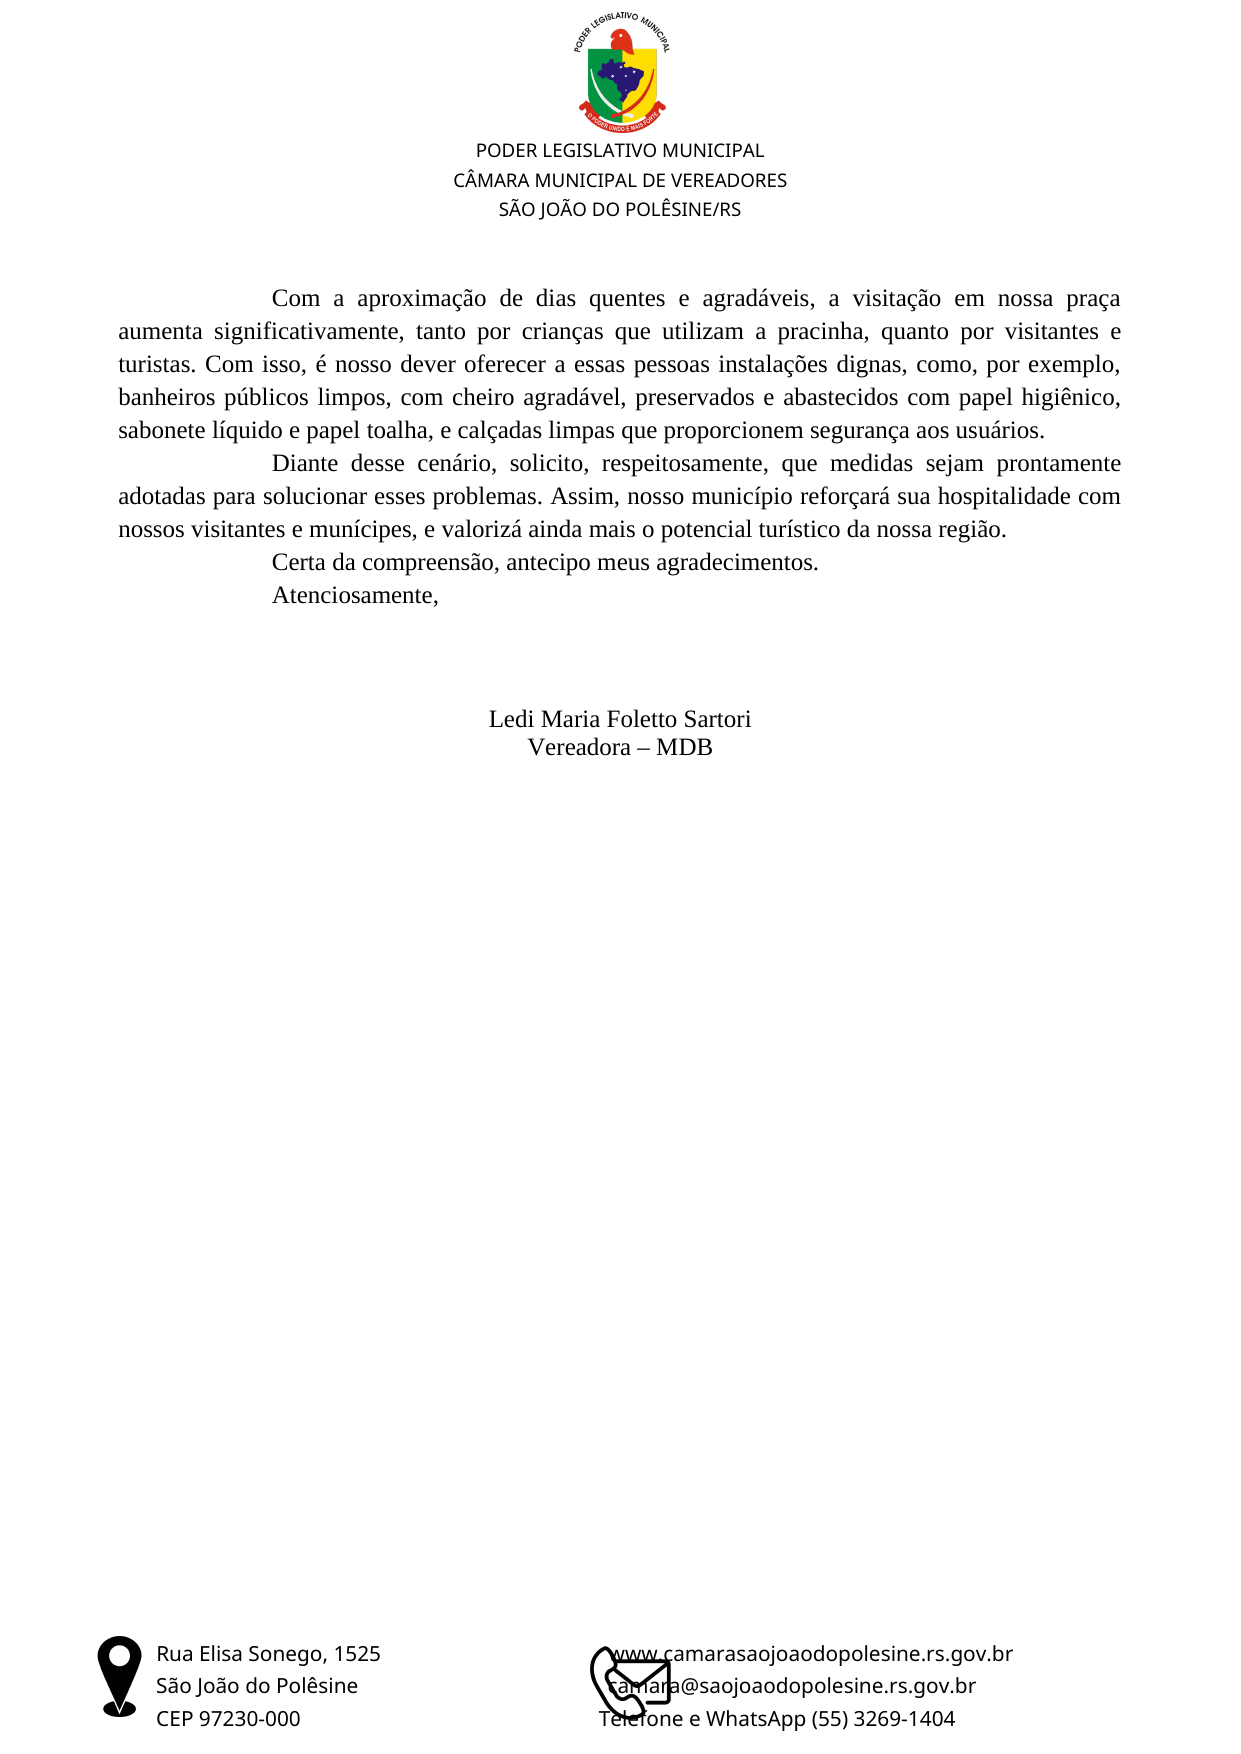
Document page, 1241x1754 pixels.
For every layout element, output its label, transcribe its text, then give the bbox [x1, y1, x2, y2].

picture [574, 12, 670, 133]
picture [79, 1636, 160, 1717]
text Com a aproximação de dias quentes e agradáveis, a visitação em nossa praça aumenta significativamente, tanto por crianças que utilizam a pracinha, quanto por visitantes e turistas. Com isso, é nosso dever oferecer a essas pessoas instalações dignas, como, por exemplo, banheiros públicos limpos, com cheiro agradável, preservados e abastecidos com papel higiênico, sabonete líquido e papel toalha, e calçadas limpas que proporcionem segurança aos usuários. [118, 283, 1122, 444]
text Atenciosamente, [118, 580, 1122, 642]
text Diante desse cenário, solicito, respeitosamente, que medidas sejam prontamente adotadas para solucionar esses problemas. Assim, nosso município reforçará sua hospitalidade com nossos visitantes e munícipes, e valorizá ainda mais o potencial turístico da nossa região. [118, 448, 1122, 543]
text Vereadora – MDB [118, 732, 1122, 761]
text Ledi Maria Foletto Sartori [118, 704, 1122, 732]
text Certa da compreensão, antecipo meus agradecimentos. [118, 547, 1122, 576]
picture [584, 1638, 675, 1729]
